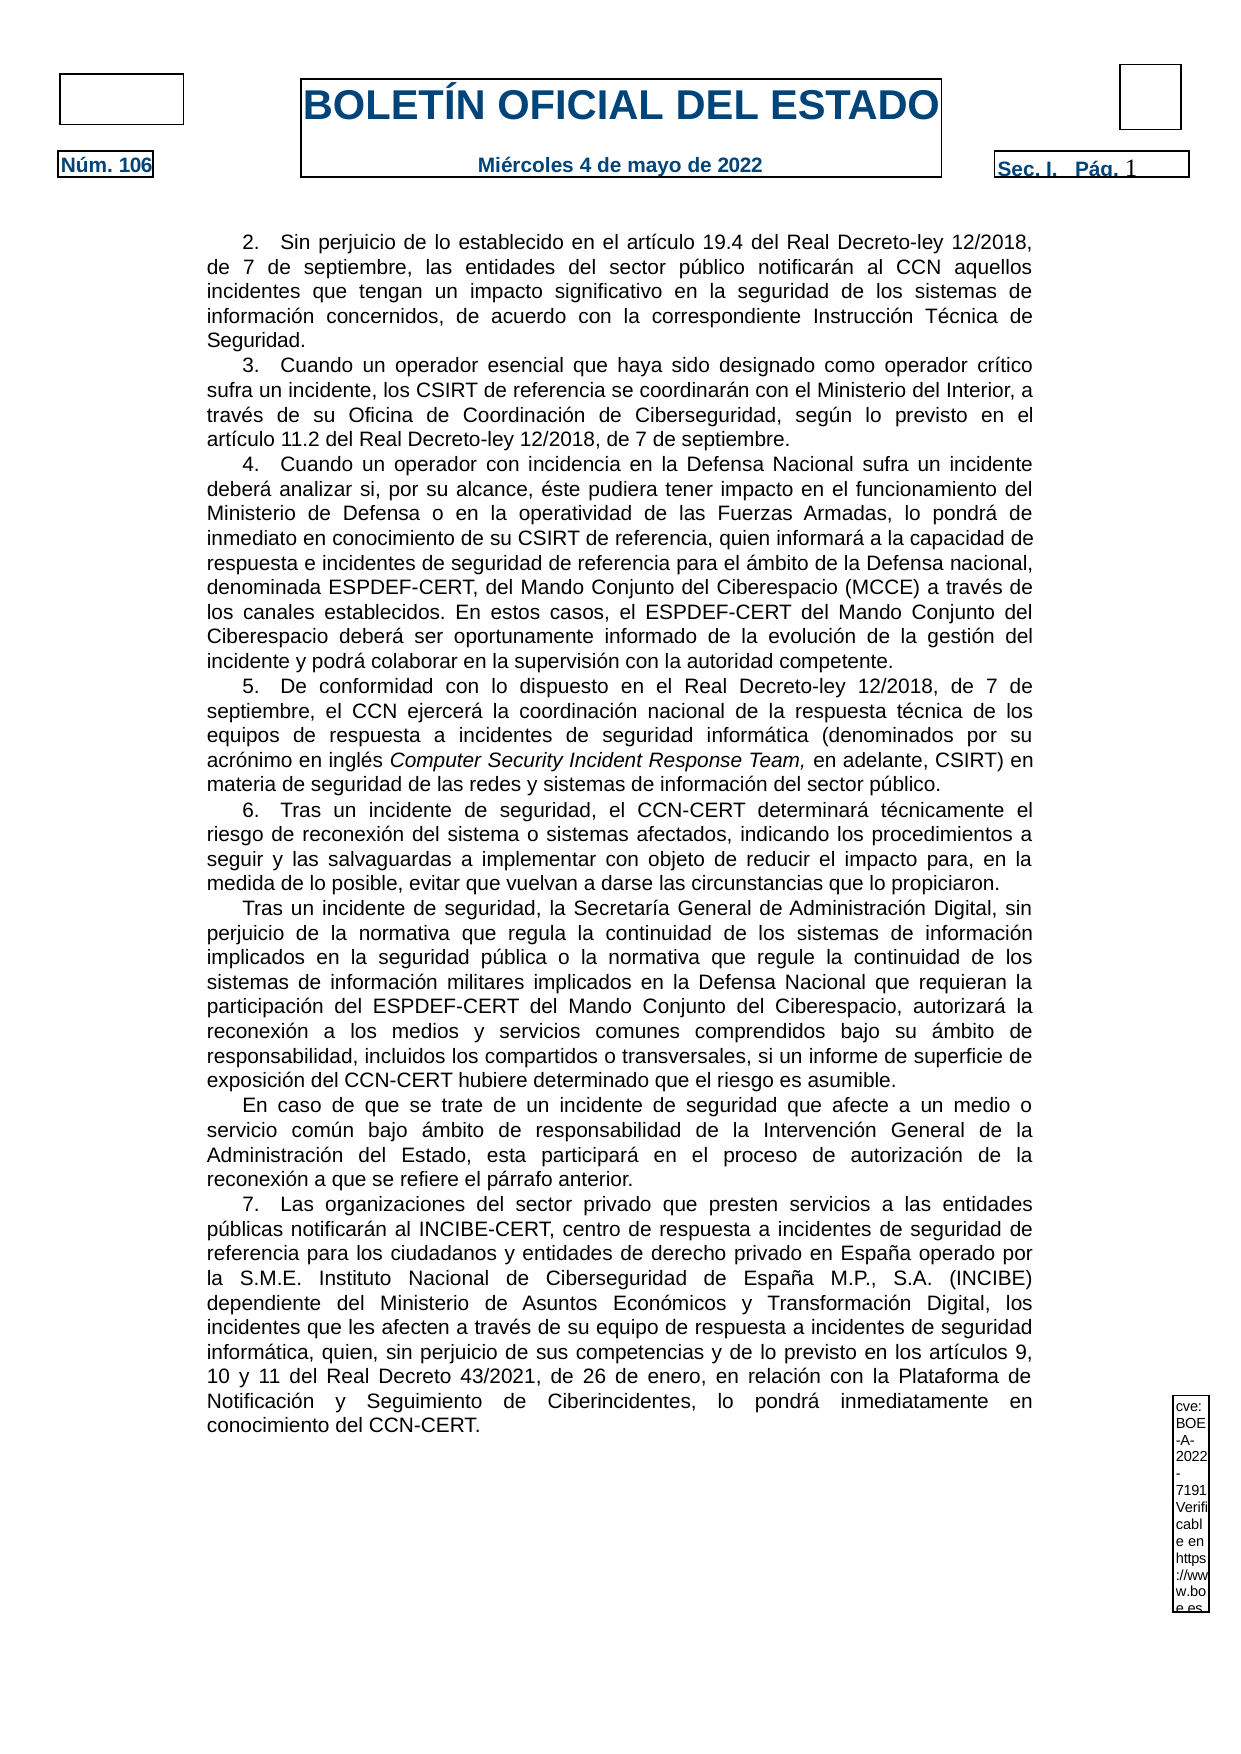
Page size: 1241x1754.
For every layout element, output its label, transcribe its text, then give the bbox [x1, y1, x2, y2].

text Tras un incidente de seguridad, la Secretaría General de Administración Digital, sin perjuicio de la normativa que regula la continuidad de los sistemas de información implicados en la seguridad pública o la normativa que regule la continuidad de los sistemas de información militares implicados en la Defensa Nacional que requieran la participación del ESPDEF-CERT del Mando Conjunto del Ciberespacio, autorizará la reconexión a los medios y servicios comunes comprendidos bajo su ámbito de responsabilidad, incluidos los compartidos o transversales, si un informe de superficie de exposición del CCN-CERT hubiere determinado que el riesgo es asumible. [207, 896, 1034, 1092]
list Las organizaciones del sector privado que presten servicios a las entidades públicas notificarán al INCIBE-CERT, centro de respuesta a incidentes de seguridad de referencia para los ciudadanos y entidades de derecho privado en España operado por la S.M.E. Instituto Nacional de Ciberseguridad de España M.P., S.A. (INCIBE) dependiente del Ministerio de Asuntos Económicos y Transformación Digital, los incidentes que les afecten a través de su equipo de respuesta a incidentes de seguridad informática, quien, sin perjuicio de sus competencias y de lo previsto en los artículos 9, 10 y 11 del Real Decreto 43/2021, de 26 de enero, en relación con la Plataforma de Notificación y Seguimiento de Ciberincidentes, lo pondrá inmediatamente en conocimiento del CCN-CERT. [207, 1192, 1034, 1437]
list Verificable en https://www.boe.es [1176, 1499, 1208, 1611]
list Cuando un operador con incidencia en la Defensa Nacional sufra un incidente deberá analizar si, por su alcance, éste pudiera tener impacto en el funcionamiento del Ministerio de Defensa o en la operatividad de las Fuerzas Armadas, lo pondrá de inmediato en conocimiento de su CSIRT de referencia, quien informará a la capacidad de respuesta e incidentes de seguridad de referencia para el ámbito de la Defensa nacional, denominada ESPDEF-CERT, del Mando Conjunto del Ciberespacio (MCCE) a través de los canales establecidos. En estos casos, el ESPDEF-CERT del Mando Conjunto del Ciberespacio deberá ser oportunamente informado de la evolución de la gestión del incidente y podrá colaborar en la supervisión con la autoridad competente. [207, 452, 1034, 673]
text En caso de que se trate de un incidente de seguridad que afecte a un medio o servicio común bajo ámbito de responsabilidad de la Intervención General de la Administración del Estado, esta participará en el proceso de autorización de la reconexión a que se refiere el párrafo anterior. [207, 1093, 1034, 1191]
list Cuando un operador esencial que haya sido designado como operador crítico sufra un incidente, los CSIRT de referencia se coordinarán con el Ministerio del Interior, a través de su Oficina de Coordinación de Ciberseguridad, según lo previsto en el artículo 11.2 del Real Decreto-ley 12/2018, de 7 de septiembre. [207, 353, 1034, 451]
list De conformidad con lo dispuesto en el Real Decreto-ley 12/2018, de 7 de septiembre, el CCN ejercerá la coordinación nacional de la respuesta técnica de los equipos de respuesta a incidentes de seguridad informática (denominados por su acrónimo en inglés Computer Security Incident Response Team, en adelante, CSIRT) en materia de seguridad de las redes y sistemas de información del sector público. [207, 674, 1034, 796]
list cve: BOE-A-2022-7191 [1176, 1398, 1208, 1498]
list Tras un incidente de seguridad, el CCN-CERT determinará técnicamente el riesgo de reconexión del sistema o sistemas afectados, indicando los procedimientos a seguir y las salvaguardas a implementar con objeto de reducir el impacto para, en la medida de lo posible, evitar que vuelvan a darse las circunstancias que lo propiciaron. [207, 797, 1034, 895]
list Sin perjuicio de lo establecido en el artículo 19.4 del Real Decreto-ley 12/2018, de 7 de septiembre, las entidades del sector público notificarán al CCN aquellos incidentes que tengan un impacto significativo en la seguridad de los sistemas de información concernidos, de acuerdo con la correspondiente Instrucción Técnica de Seguridad. [207, 230, 1034, 352]
